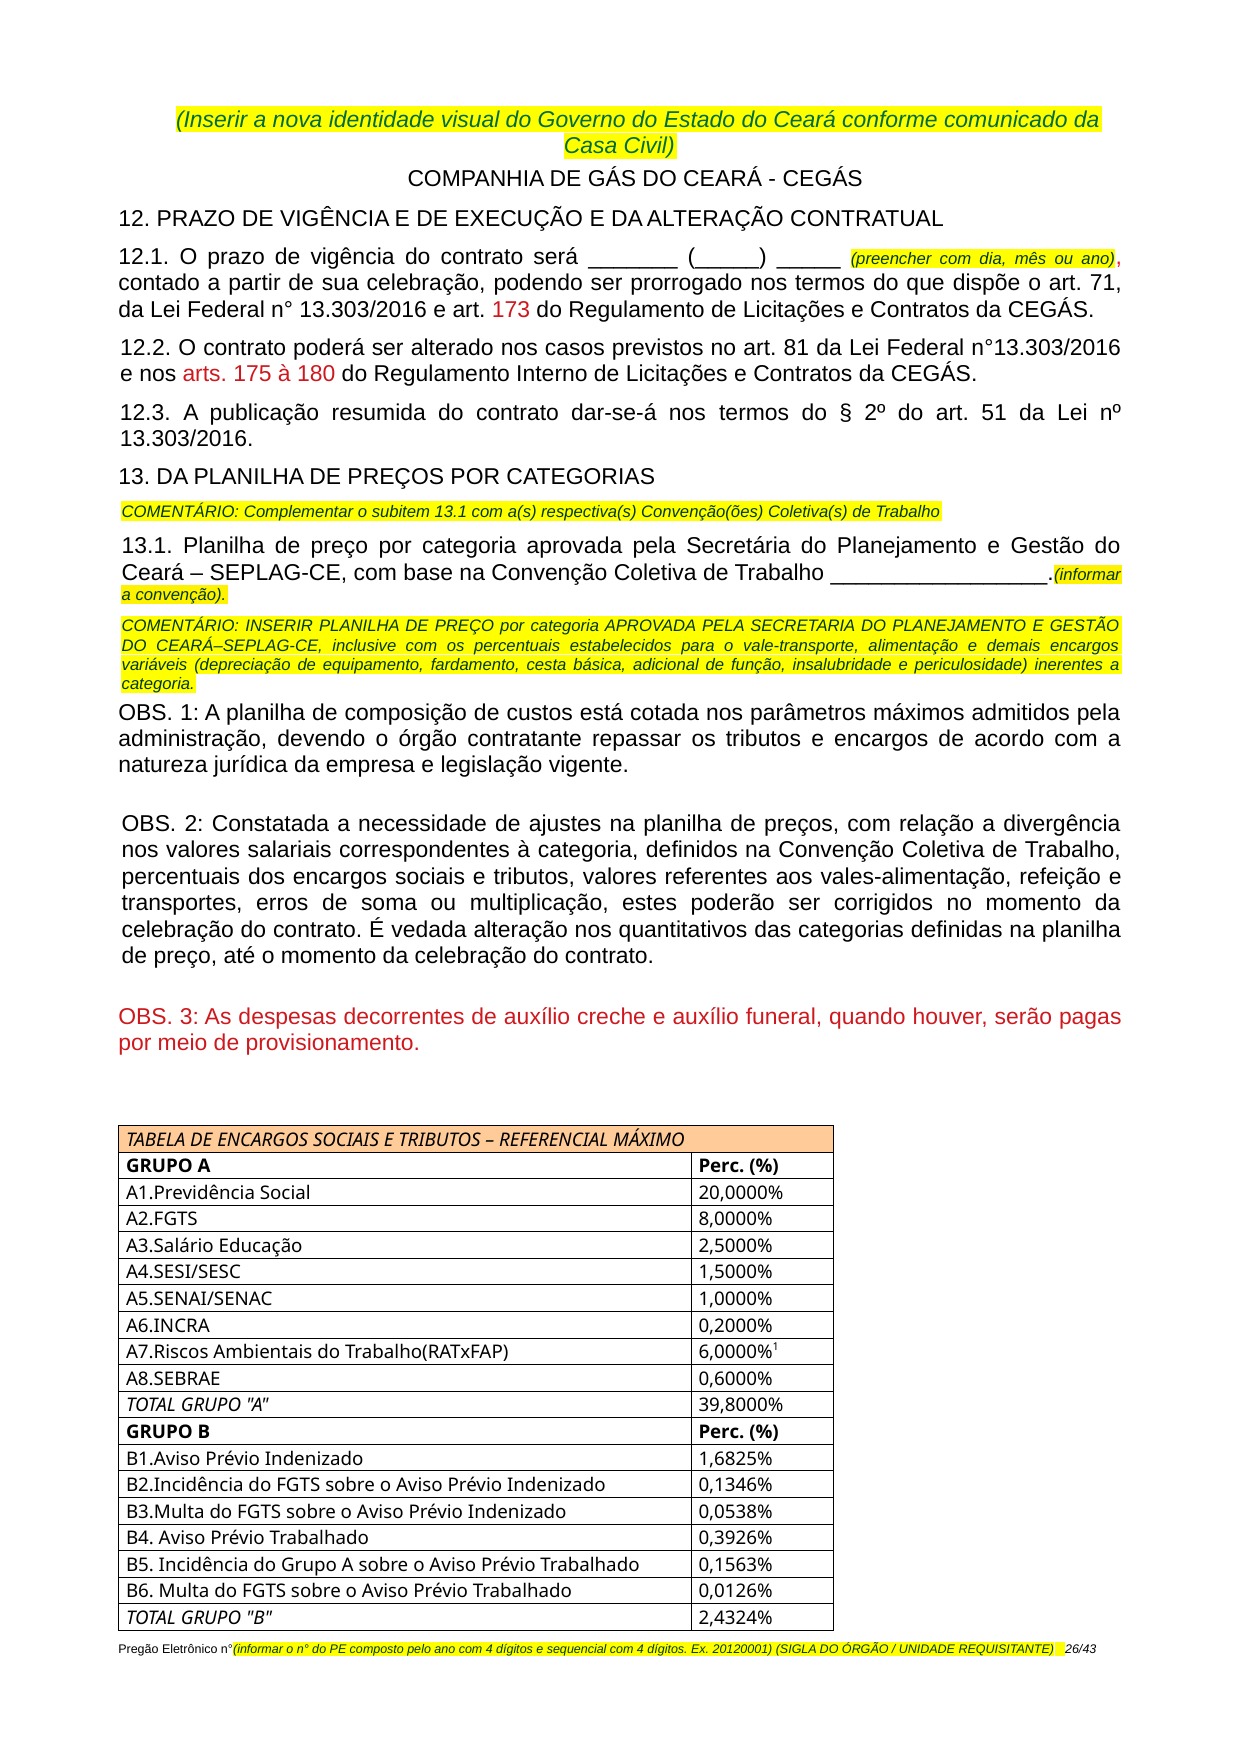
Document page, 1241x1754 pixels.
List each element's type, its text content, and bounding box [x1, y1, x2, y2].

table_cell 0,6000% [692, 1365, 833, 1391]
table_cell 0,1563% [692, 1551, 833, 1577]
text 12.2. O contrato poderá ser alterado nos casos previstos no art. 81 da Lei Federal n°13.303/2016 e nos arts. 175 à 180 do Regulamento Interno de Licitações e Contratos da CEGÁS. [120, 334, 1122, 387]
table_cell B6. Multa do FGTS sobre o Aviso Prévio Trabalhado [119, 1578, 691, 1603]
table_cell GRUPO B [119, 1418, 691, 1444]
table_cell A6.INCRA [119, 1312, 691, 1337]
text 13.1. Planilha de preço por categoria aprovada pela Secretária do Planejamento e Gestão do Ceará – SEPLAG-CE, com base na Convenção Coletiva de Trabalho _________________.(informar a convenção). [121, 532, 1122, 604]
text 12.1. O prazo de vigência do contrato será _______ (_____) _____ (preencher com dia, mês ou ano), contado a partir de sua celebração, podendo ser prorrogado nos termos do que dispõe o art. 71, da Lei Federal n° 13.303/2016 e art. 173 do Regulamento de Licitações e Contratos da CEGÁS. [118, 243, 1122, 322]
text COMENTÁRIO: Complementar o subitem 13.1 com a(s) respectiva(s) Convenção(ões) Coletiva(s) de Trabalho [121, 501, 1122, 521]
table_cell TOTAL GRUPO "B" [119, 1604, 691, 1630]
text OBS. 1: A planilha de composição de custos está cotada nos parâmetros máximos admitidos pela administração, devendo o órgão contratante repassar os tributos e encargos de acordo com a natureza jurídica da empresa e legislação vigente. [118, 699, 1122, 778]
table_cell TOTAL GRUPO "A" [119, 1392, 691, 1417]
text 12. PRAZO DE VIGÊNCIA E DE EXECUÇÃO E DA ALTERAÇÃO CONTRATUAL [118, 205, 1122, 231]
table_cell 1,5000% [692, 1259, 833, 1284]
table_cell 0,0538% [692, 1498, 833, 1523]
table_cell A7.Riscos Ambientais do Trabalho(RATxFAP) [119, 1339, 691, 1364]
table_cell A8.SEBRAE [119, 1365, 691, 1391]
table_cell 2,5000% [692, 1232, 833, 1258]
table_cell 8,0000% [692, 1206, 833, 1231]
table_cell 39,8000% [692, 1392, 833, 1417]
table_cell 1,6825% [692, 1445, 833, 1470]
table_header TABELA DE ENCARGOS SOCIAIS E TRIBUTOS – REFERENCIAL MÁXIMO [119, 1126, 833, 1152]
text COMENTÁRIO: INSERIR PLANILHA DE PREÇO por categoria APROVADA PELA SECRETARIA DO PLANEJAMENTO E GESTÃO DO CEARÁ–SEPLAG-CE, inclusive com os percentuais estabelecidos para o vale-transporte, alimentação e demais encargos variáveis (depreciação de equipamento, fardamento, cesta básica, adicional de função, insalubridade e periculosidade) inerentes a categoria. [121, 616, 1122, 693]
table_cell B2.Incidência do FGTS sobre o Aviso Prévio Indenizado [119, 1471, 691, 1497]
table_cell 0,0126% [692, 1578, 833, 1603]
table_cell B3.Multa do FGTS sobre o Aviso Prévio Indenizado [119, 1498, 691, 1523]
table_cell A3.Salário Educação [119, 1232, 691, 1258]
table_cell A4.SESI/SESC [119, 1259, 691, 1284]
table_cell Perc. (%) [692, 1153, 833, 1178]
table_cell 0,2000% [692, 1312, 833, 1337]
text 12.3. A publicação resumida do contrato dar-se-á nos termos do § 2º do art. 51 da Lei nº 13.303/2016. [119, 398, 1122, 451]
table_cell B1.Aviso Prévio Indenizado [119, 1445, 691, 1470]
text 13. DA PLANILHA DE PREÇOS POR CATEGORIAS [118, 463, 1122, 489]
table_cell 6,0000%1 [692, 1339, 833, 1364]
table_cell 0,3926% [692, 1525, 833, 1550]
text OBS. 2: Constatada a necessidade de ajustes na planilha de preços, com relação a divergência nos valores salariais correspondentes à categoria, definidos na Convenção Coletiva de Trabalho, percentuais dos encargos sociais e tributos, valores referentes aos vales-alimentação, refeição e transportes, erros de soma ou multiplicação, estes poderão ser corrigidos no momento da celebração do contrato. É vedada alteração nos quantitativos das categorias definidas na planilha de preço, até o momento da celebração do contrato. [121, 810, 1122, 968]
table_cell A1.Previdência Social [119, 1179, 691, 1205]
table_cell 20,0000% [692, 1179, 833, 1205]
table_cell A5.SENAI/SENAC [119, 1285, 691, 1311]
text OBS. 3: As despesas decorrentes de auxílio creche e auxílio funeral, quando houver, serão pagas por meio de provisionamento. [118, 1003, 1122, 1056]
table_cell A2.FGTS [119, 1206, 691, 1231]
table_cell 1,0000% [692, 1285, 833, 1311]
table_cell Perc. (%) [692, 1418, 833, 1444]
table_cell GRUPO A [119, 1153, 691, 1178]
table_cell 0,1346% [692, 1471, 833, 1497]
table_cell B5. Incidência do Grupo A sobre o Aviso Prévio Trabalhado [119, 1551, 691, 1577]
table_cell B4. Aviso Prévio Trabalhado [119, 1525, 691, 1550]
table_cell 2,4324% [692, 1604, 833, 1630]
